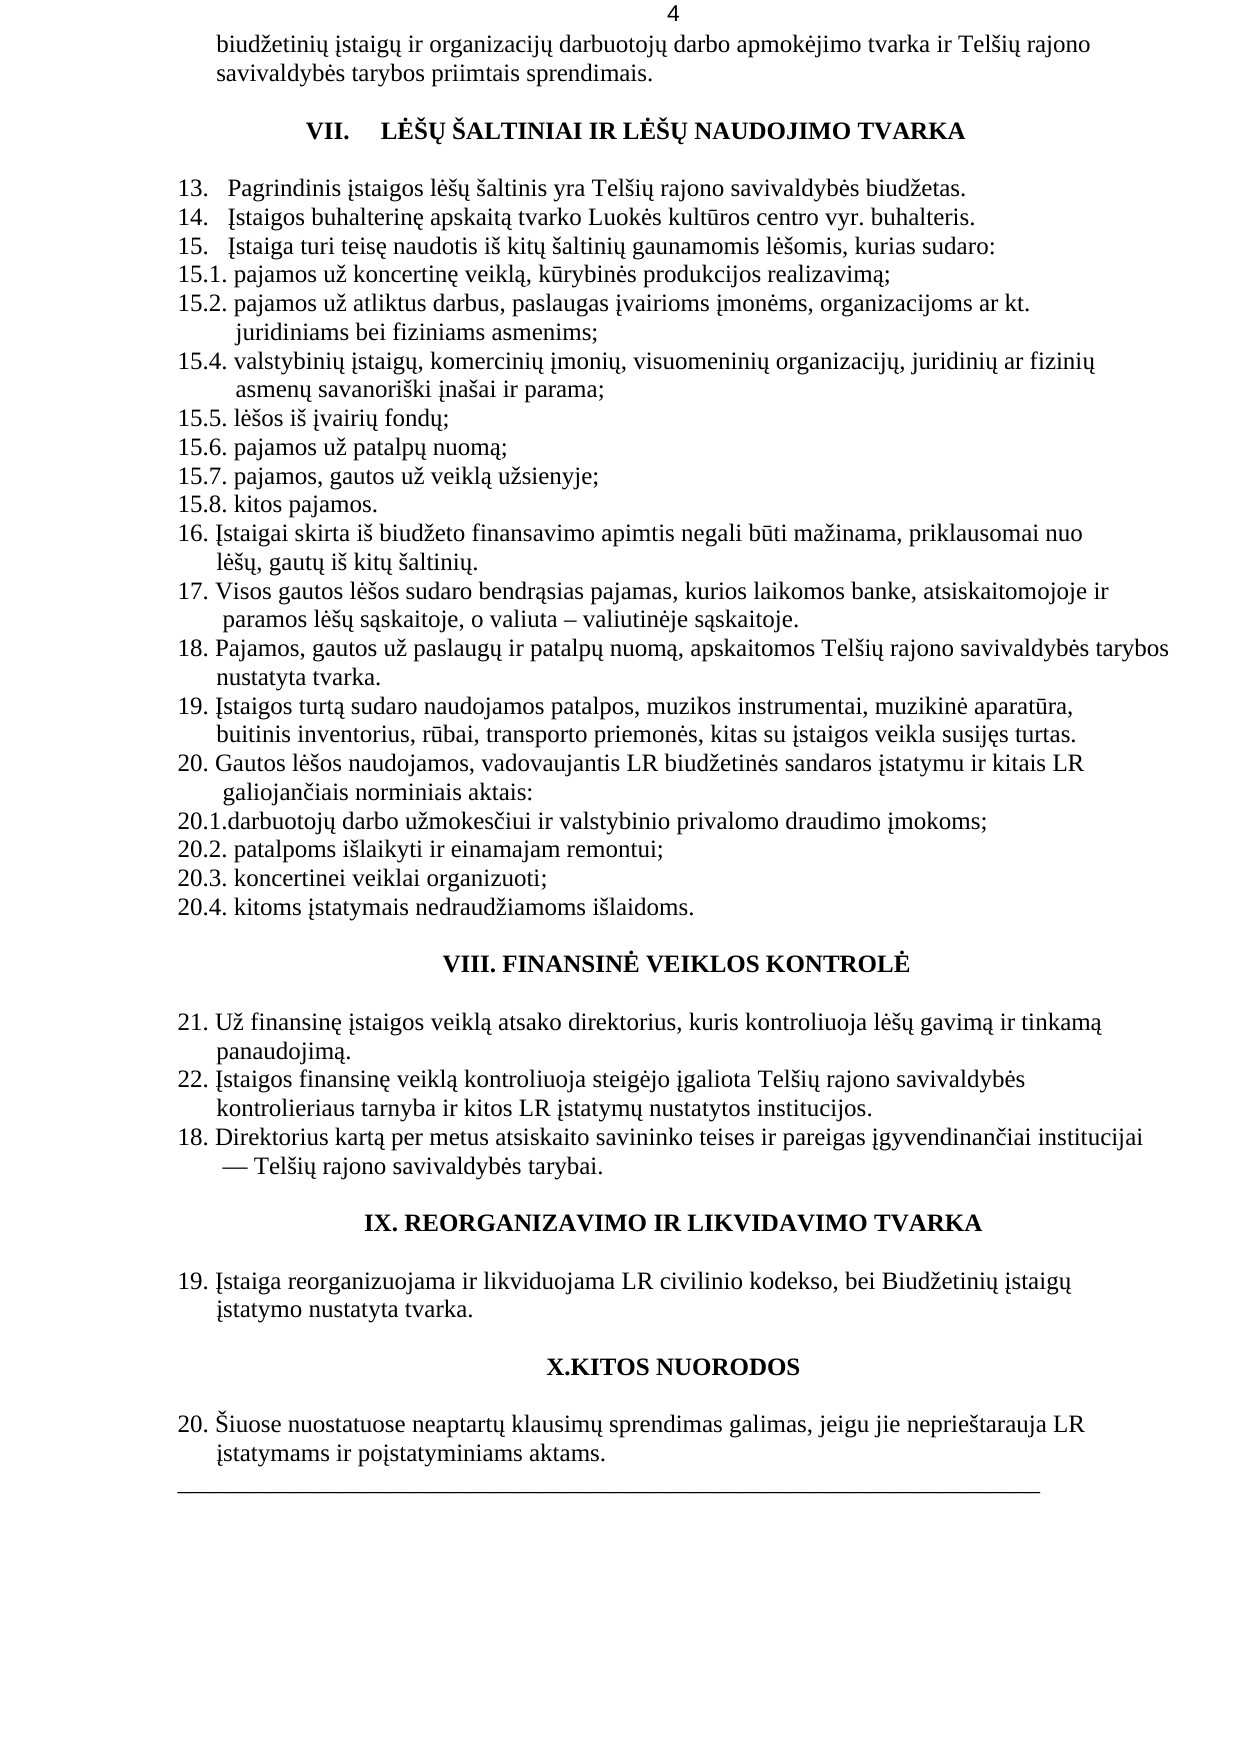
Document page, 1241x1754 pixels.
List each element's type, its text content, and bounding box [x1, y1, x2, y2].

text 20. Gautos lėšos naudojamos, vadovaujantis LR biudžetinės sandaros įstatymu ir kitais LR [177, 748, 1169, 777]
text nustatyta tvarka. [177, 662, 1169, 691]
text 15.5. lėšos iš įvairių fondų; [177, 403, 1169, 432]
text 15.4. valstybinių įstaigų, komercinių įmonių, visuomeninių organizacijų, juridinių ar fizinių [177, 346, 1169, 374]
text X.KITOS NUORODOS [177, 1352, 1169, 1381]
text 19. Įstaigos turtą sudaro naudojamos patalpos, muzikos instrumentai, muzikinė aparatūra, [177, 691, 1169, 719]
text buitinis inventorius, rūbai, transporto priemonės, kitas su įstaigos veikla susijęs turtas. [177, 719, 1169, 748]
text 13. Pagrindinis įstaigos lėšų šaltinis yra Telšių rajono savivaldybės biudžetas. [177, 173, 1169, 202]
text 17. Visos gautos lėšos sudaro bendrąsias pajamas, kurios laikomos banke, atsiskaitomojoje ir [177, 576, 1169, 604]
text 20. Šiuose nuostatuose neaptartų klausimų sprendimas galimas, jeigu jie neprieštarauja LR [177, 1409, 1169, 1438]
text paramos lėšų sąskaitoje, o valiuta – valiutinėje sąskaitoje. [177, 604, 1169, 633]
text 18. Direktorius kartą per metus atsiskaito savininko teises ir pareigas įgyvendinančiai institucijai [177, 1122, 1169, 1151]
text 15.8. kitos pajamos. [177, 489, 1169, 518]
text VIII. FINANSINĖ VEIKLOS KONTROLĖ [177, 949, 1169, 978]
text 14. Įstaigos buhalterinę apskaitą tvarko Luokės kultūros centro vyr. buhalteris. [177, 202, 1169, 231]
text 15.1. pajamos už koncertinę veiklą, kūrybinės produkcijos realizavimą; [177, 259, 1169, 288]
text galiojančiais norminiais aktais: [177, 777, 1169, 806]
text IX. REORGANIZAVIMO IR LIKVIDAVIMO TVARKA [177, 1208, 1169, 1237]
text — Telšių rajono savivaldybės tarybai. [177, 1151, 1169, 1179]
text 15. Įstaiga turi teisę naudotis iš kitų šaltinių gaunamomis lėšomis, kurias sudaro: [177, 231, 1169, 259]
text 20.2. patalpoms išlaikyti ir einamajam remontui; [177, 834, 1169, 863]
text biudžetinių įstaigų ir organizacijų darbuotojų darbo apmokėjimo tvarka ir Telšių rajono [177, 29, 1169, 58]
text lėšų, gautų iš kitų šaltinių. [177, 547, 1169, 576]
text 21. Už finansinę įstaigos veiklą atsako direktorius, kuris kontroliuoja lėšų gavimą ir tinkamą [177, 1007, 1169, 1036]
text asmenų savanoriški įnašai ir parama; [177, 374, 1169, 403]
text įstatymo nustatyta tvarka. [177, 1294, 1169, 1323]
text 20.4. kitoms įstatymais nedraudžiamoms išlaidoms. [177, 892, 1169, 921]
text 15.6. pajamos už patalpų nuomą; [177, 432, 1169, 461]
text kontrolieriaus tarnyba ir kitos LR įstatymų nustatytos institucijos. [177, 1093, 1169, 1122]
text 22. Įstaigos finansinę veiklą kontroliuoja steigėjo įgaliota Telšių rajono savivaldybės [177, 1064, 1169, 1093]
text 15.7. pajamos, gautos už veiklą užsienyje; [177, 461, 1169, 489]
text savivaldybės tarybos priimtais sprendimais. [177, 58, 1169, 87]
text įstatymams ir poįstatyminiams aktams. [177, 1438, 1169, 1467]
text 18. Pajamos, gautos už paslaugų ir patalpų nuomą, apskaitomos Telšių rajono savivaldybės tarybos [177, 633, 1169, 662]
text 20.3. koncertinei veiklai organizuoti; [177, 863, 1169, 892]
text _____________________________________________________________________ [177, 1467, 1169, 1496]
text juridiniams bei fiziniams asmenims; [177, 317, 1169, 346]
text 16. Įstaigai skirta iš biudžeto finansavimo apimtis negali būti mažinama, priklausomai nuo [177, 518, 1169, 547]
text VII. LĖŠŲ ŠALTINIAI IR LĖŠŲ NAUDOJIMO TVARKA [102, 116, 1169, 144]
text panaudojimą. [177, 1036, 1169, 1064]
text 19. Įstaiga reorganizuojama ir likviduojama LR civilinio kodekso, bei Biudžetinių įstaigų [177, 1266, 1169, 1294]
text 20.1.darbuotojų darbo užmokesčiui ir valstybinio privalomo draudimo įmokoms; [177, 806, 1169, 834]
text 15.2. pajamos už atliktus darbus, paslaugas įvairioms įmonėms, organizacijoms ar kt. [177, 288, 1169, 317]
